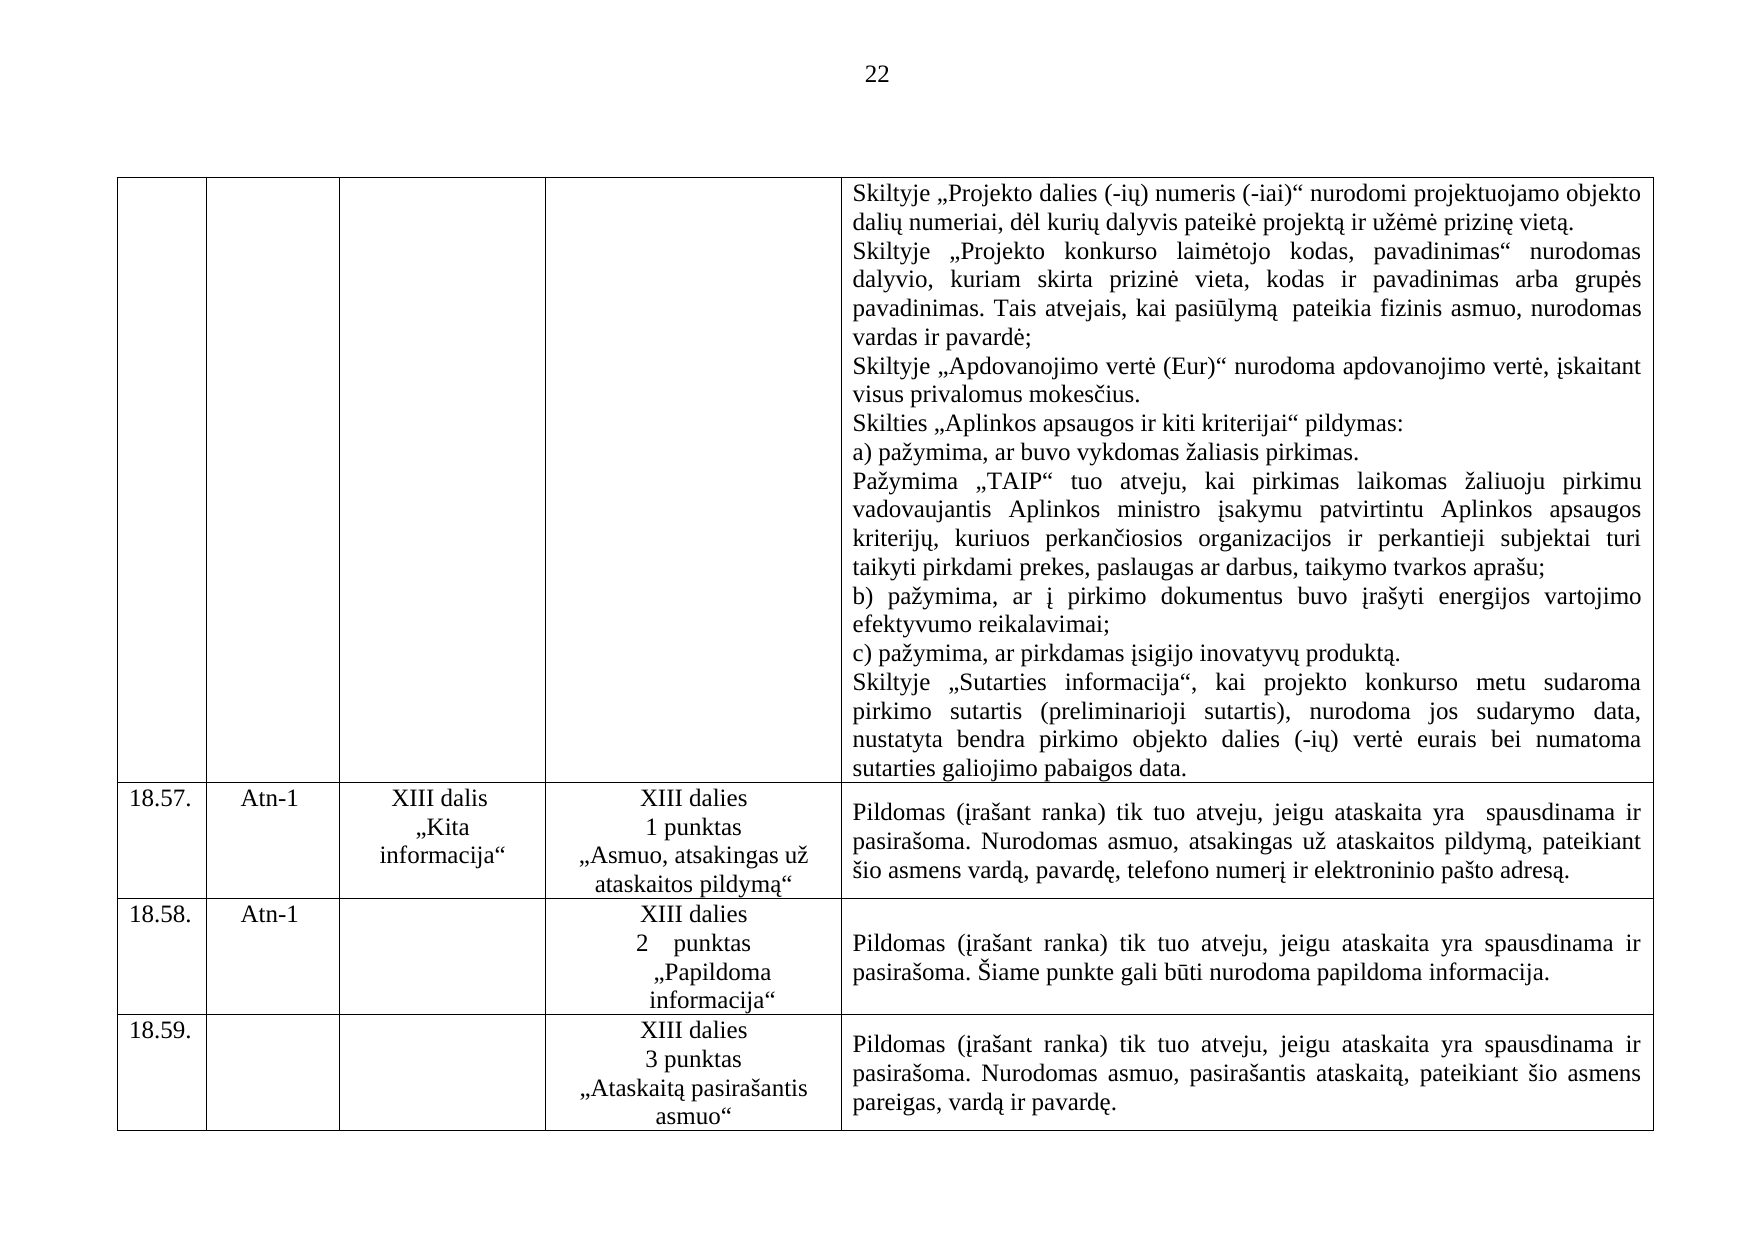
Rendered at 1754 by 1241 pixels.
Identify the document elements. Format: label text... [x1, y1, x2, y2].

table_cell [118, 178, 206, 782]
table_cell Atn-1 [207, 783, 339, 898]
table_cell [340, 899, 545, 1014]
table_cell Skiltyje „Projekto dalies (-ių) numeris (-iai)“ nurodomi projektuojamo objekto dalių numeriai, dėl kurių dalyvis pateikė projektą ir užėmė prizinę vietą. Skiltyje „Projekto konkurso laimėtojo kodas, pavadinimas“ nurodomas dalyvio, kuriam skirta prizinė vieta, kodas ir pavadinimas arba grupės pavadinimas. Tais atvejais, kai pasiūlymą pateikia fizinis asmuo, nurodomas vardas ir pavardė; Skiltyje „Apdovanojimo vertė (Eur)“ nurodoma apdovanojimo vertė, įskaitant visus privalomus mokesčius. Skilties „Aplinkos apsaugos ir kiti kriterijai“ pildymas: a) pažymima, ar buvo vykdomas žaliasis pirkimas. Pažymima „TAIP“ tuo atveju, kai pirkimas laikomas žaliuoju pirkimu vadovaujantis Aplinkos ministro įsakymu patvirtintu Aplinkos apsaugos kriterijų, kuriuos perkančiosios organizacijos ir perkantieji subjektai turi taikyti pirkdami prekes, paslaugas ar darbus, taikymo tvarkos aprašu; b) pažymima, ar į pirkimo dokumentus buvo įrašyti energijos vartojimo efektyvumo reikalavimai; c) pažymima, ar pirkdamas įsigijo inovatyvų produktą. Skiltyje „Sutarties informacija“, kai projekto konkurso metu sudaroma pirkimo sutartis (preliminarioji sutartis), nurodoma jos sudarymo data, nustatyta bendra pirkimo objekto dalies (-ių) vertė eurais bei numatoma sutarties galiojimo pabaigos data. [842, 178, 1653, 782]
table_cell Atn-1 [207, 899, 339, 1014]
table_cell 18.57. [118, 783, 206, 898]
table_cell [340, 1015, 545, 1130]
table_cell Pildomas (įrašant ranka) tik tuo atveju, jeigu ataskaita yra spausdinama ir pasirašoma. Šiame punkte gali būti nurodoma papildoma informacija. [842, 899, 1653, 1014]
table_cell XIII dalies 2 punktas „Papildoma informacija“ [546, 899, 841, 1014]
table_cell Pildomas (įrašant ranka) tik tuo atveju, jeigu ataskaita yra spausdinama ir pasirašoma. Nurodomas asmuo, atsakingas už ataskaitos pildymą, pateikiant šio asmens vardą, pavardę, telefono numerį ir elektroninio pašto adresą. [842, 783, 1653, 898]
table_cell XIII dalis „Kita informacija“ [340, 783, 545, 898]
table_cell 18.58. [118, 899, 206, 1014]
table_cell 18.59. [118, 1015, 206, 1130]
table_cell [340, 178, 545, 782]
table_cell [207, 1015, 339, 1130]
table_cell Pildomas (įrašant ranka) tik tuo atveju, jeigu ataskaita yra spausdinama ir pasirašoma. Nurodomas asmuo, pasirašantis ataskaitą, pateikiant šio asmens pareigas, vardą ir pavardę. [842, 1015, 1653, 1130]
table_cell XIII dalies 1 punktas „Asmuo, atsakingas už ataskaitos pildymą“ [546, 783, 841, 898]
table_cell [546, 178, 841, 782]
table_cell [207, 178, 339, 782]
table_cell XIII dalies 3 punktas „Ataskaitą pasirašantis asmuo“ [546, 1015, 841, 1130]
